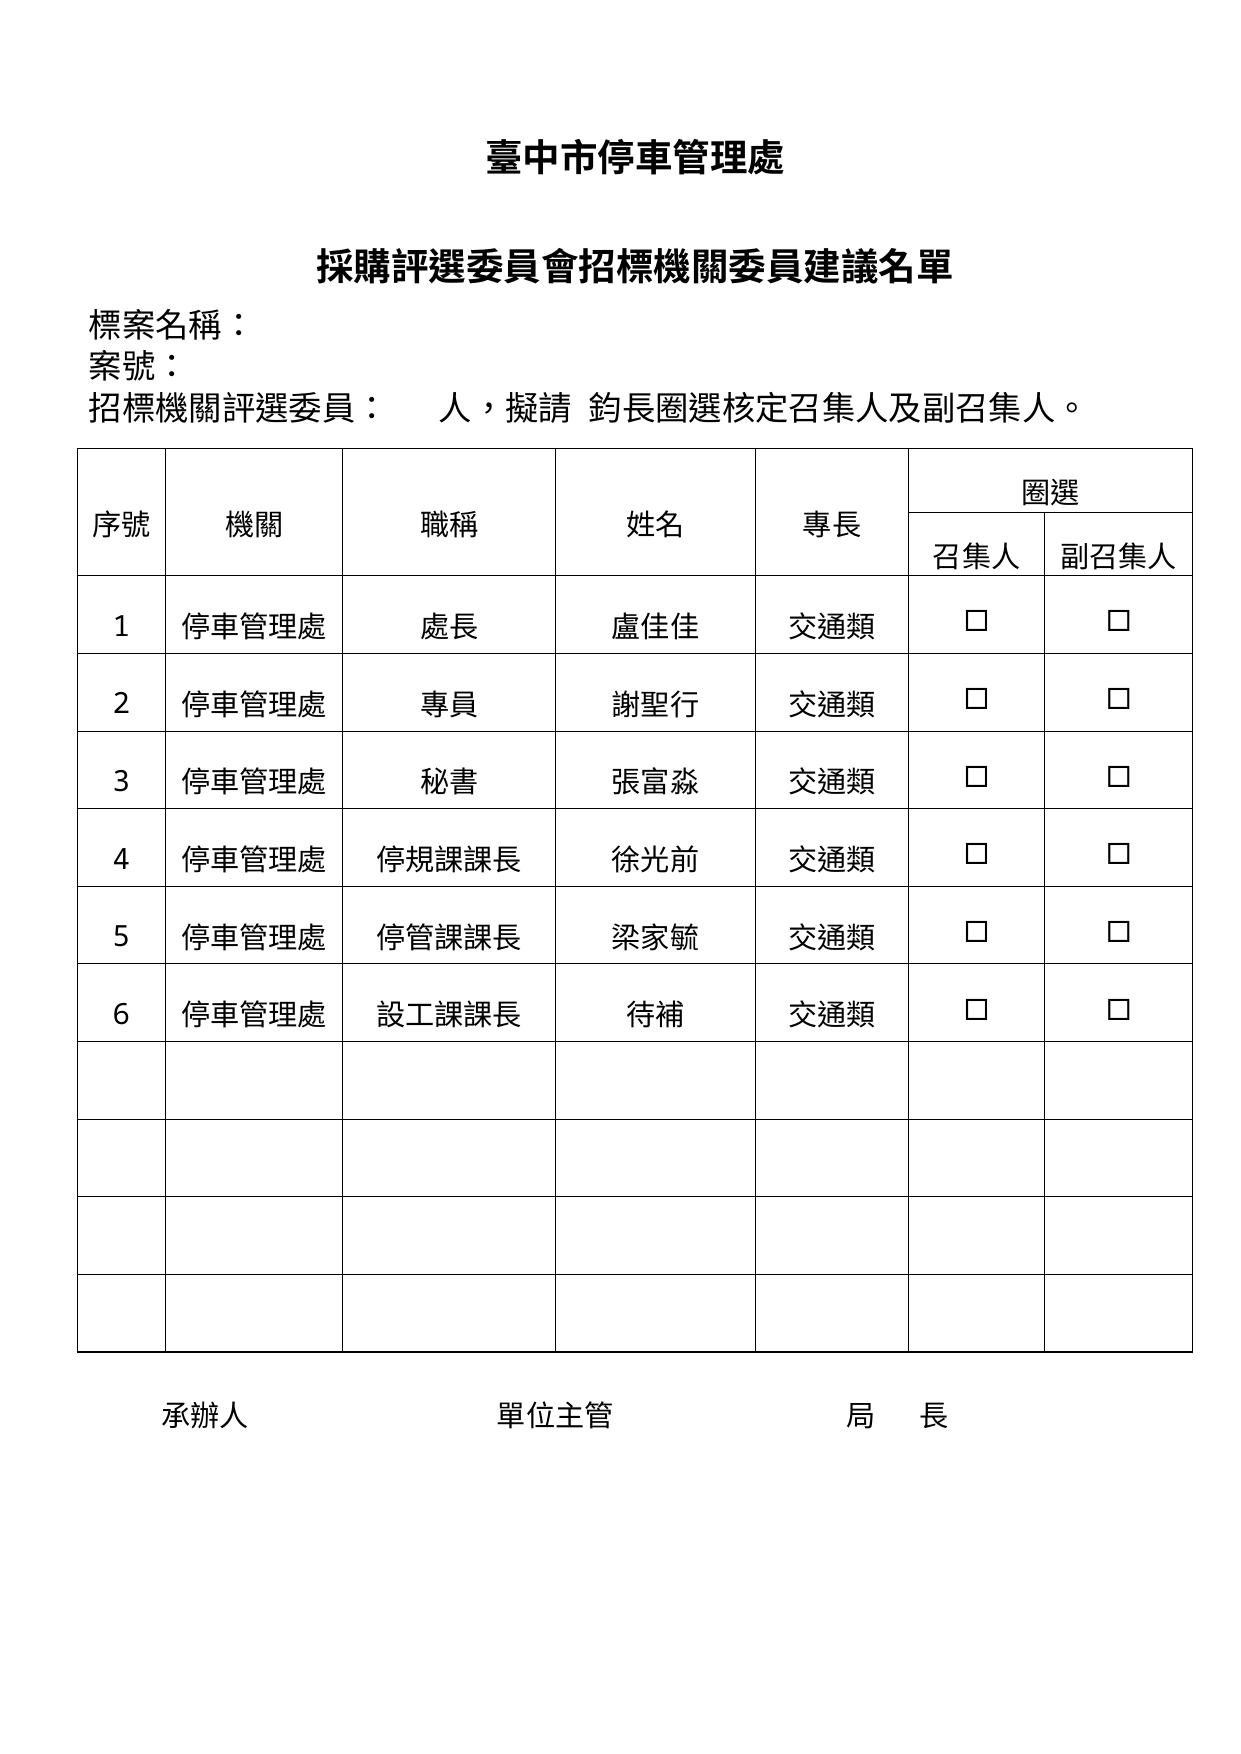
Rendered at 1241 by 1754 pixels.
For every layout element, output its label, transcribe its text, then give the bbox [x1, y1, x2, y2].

table_cell [78, 1120, 165, 1196]
table_cell 停車管理處 [166, 576, 342, 653]
table_cell 秘書 [343, 732, 555, 808]
table_cell [556, 1120, 755, 1196]
table_cell  [1045, 887, 1192, 963]
table_cell  [909, 654, 1044, 731]
table_cell [343, 1120, 555, 1196]
table_cell 停車管理處 [166, 887, 342, 963]
table_cell [909, 1042, 1044, 1118]
table_cell [756, 1275, 908, 1351]
text 招標機關評選委員： 人，擬請 鈞長圈選核定召集人及副召集人。 [89, 387, 1181, 429]
table_cell 1 [78, 576, 165, 653]
table_cell [166, 1120, 342, 1196]
table_cell 交通類 [756, 654, 908, 731]
table_cell [166, 1042, 342, 1118]
text 承辦人 單位主管 局 長 [89, 1372, 1181, 1434]
table_cell 副召集人 [1045, 513, 1192, 575]
table_cell  [1045, 964, 1192, 1041]
table_cell 3 [78, 732, 165, 808]
table_cell [78, 1042, 165, 1118]
table_cell 停車管理處 [166, 654, 342, 731]
text 標案名稱： [89, 304, 1181, 346]
table_cell [1045, 1120, 1192, 1196]
table_cell [78, 1197, 165, 1274]
table_cell 處長 [343, 576, 555, 653]
table_cell 梁家毓 [556, 887, 755, 963]
table_cell  [909, 809, 1044, 886]
table_cell 交通類 [756, 809, 908, 886]
table_cell 交通類 [756, 964, 908, 1041]
table_cell 6 [78, 964, 165, 1041]
table_cell [909, 1275, 1044, 1351]
table_cell  [1045, 809, 1192, 886]
table_cell 待補 [556, 964, 755, 1041]
table_cell 停車管理處 [166, 964, 342, 1041]
table_cell 徐光前 [556, 809, 755, 886]
table_cell 交通類 [756, 576, 908, 653]
text 臺中市停車管理處 [89, 146, 1181, 178]
table_cell 交通類 [756, 732, 908, 808]
table_cell [1045, 1042, 1192, 1118]
text 採購評選委員會招標機關委員建議名單 [89, 222, 1181, 284]
table_cell 召集人 [909, 513, 1044, 575]
table_cell [756, 1042, 908, 1118]
table_cell [556, 1275, 755, 1351]
table_cell  [1045, 732, 1192, 808]
table_cell [556, 1042, 755, 1118]
table_cell [556, 1197, 755, 1274]
table_header 機關 [166, 449, 342, 575]
table_cell 專員 [343, 654, 555, 731]
table_cell 2 [78, 654, 165, 731]
table_cell 謝聖行 [556, 654, 755, 731]
table_cell 停車管理處 [166, 732, 342, 808]
table_header 序號 [78, 449, 165, 575]
table_cell  [909, 964, 1044, 1041]
table_cell [756, 1197, 908, 1274]
table_header 姓名 [556, 449, 755, 575]
table_cell  [909, 887, 1044, 963]
table_header 專長 [756, 449, 908, 575]
table_cell [1045, 1197, 1192, 1274]
table_cell  [1045, 576, 1192, 653]
table_cell 4 [78, 809, 165, 886]
table_cell 停規課課長 [343, 809, 555, 886]
table_cell 張富淼 [556, 732, 755, 808]
table_cell 交通類 [756, 887, 908, 963]
table_cell [1045, 1275, 1192, 1351]
table_cell 5 [78, 887, 165, 963]
table_cell 停車管理處 [166, 809, 342, 886]
table_cell [909, 1197, 1044, 1274]
table_cell [343, 1042, 555, 1118]
table_cell [166, 1197, 342, 1274]
table_cell [343, 1275, 555, 1351]
table_cell 設工課課長 [343, 964, 555, 1041]
table_header 圈選 [909, 449, 1192, 512]
table_cell 停管課課長 [343, 887, 555, 963]
table_cell [756, 1120, 908, 1196]
text 案號： [89, 346, 1181, 387]
table_cell [78, 1275, 165, 1351]
table_cell  [909, 576, 1044, 653]
table_cell  [909, 732, 1044, 808]
table_cell 盧佳佳 [556, 576, 755, 653]
table_header 職稱 [343, 449, 555, 575]
table_cell [166, 1275, 342, 1351]
table_cell  [1045, 654, 1192, 731]
table_cell [343, 1197, 555, 1274]
table_cell [909, 1120, 1044, 1196]
